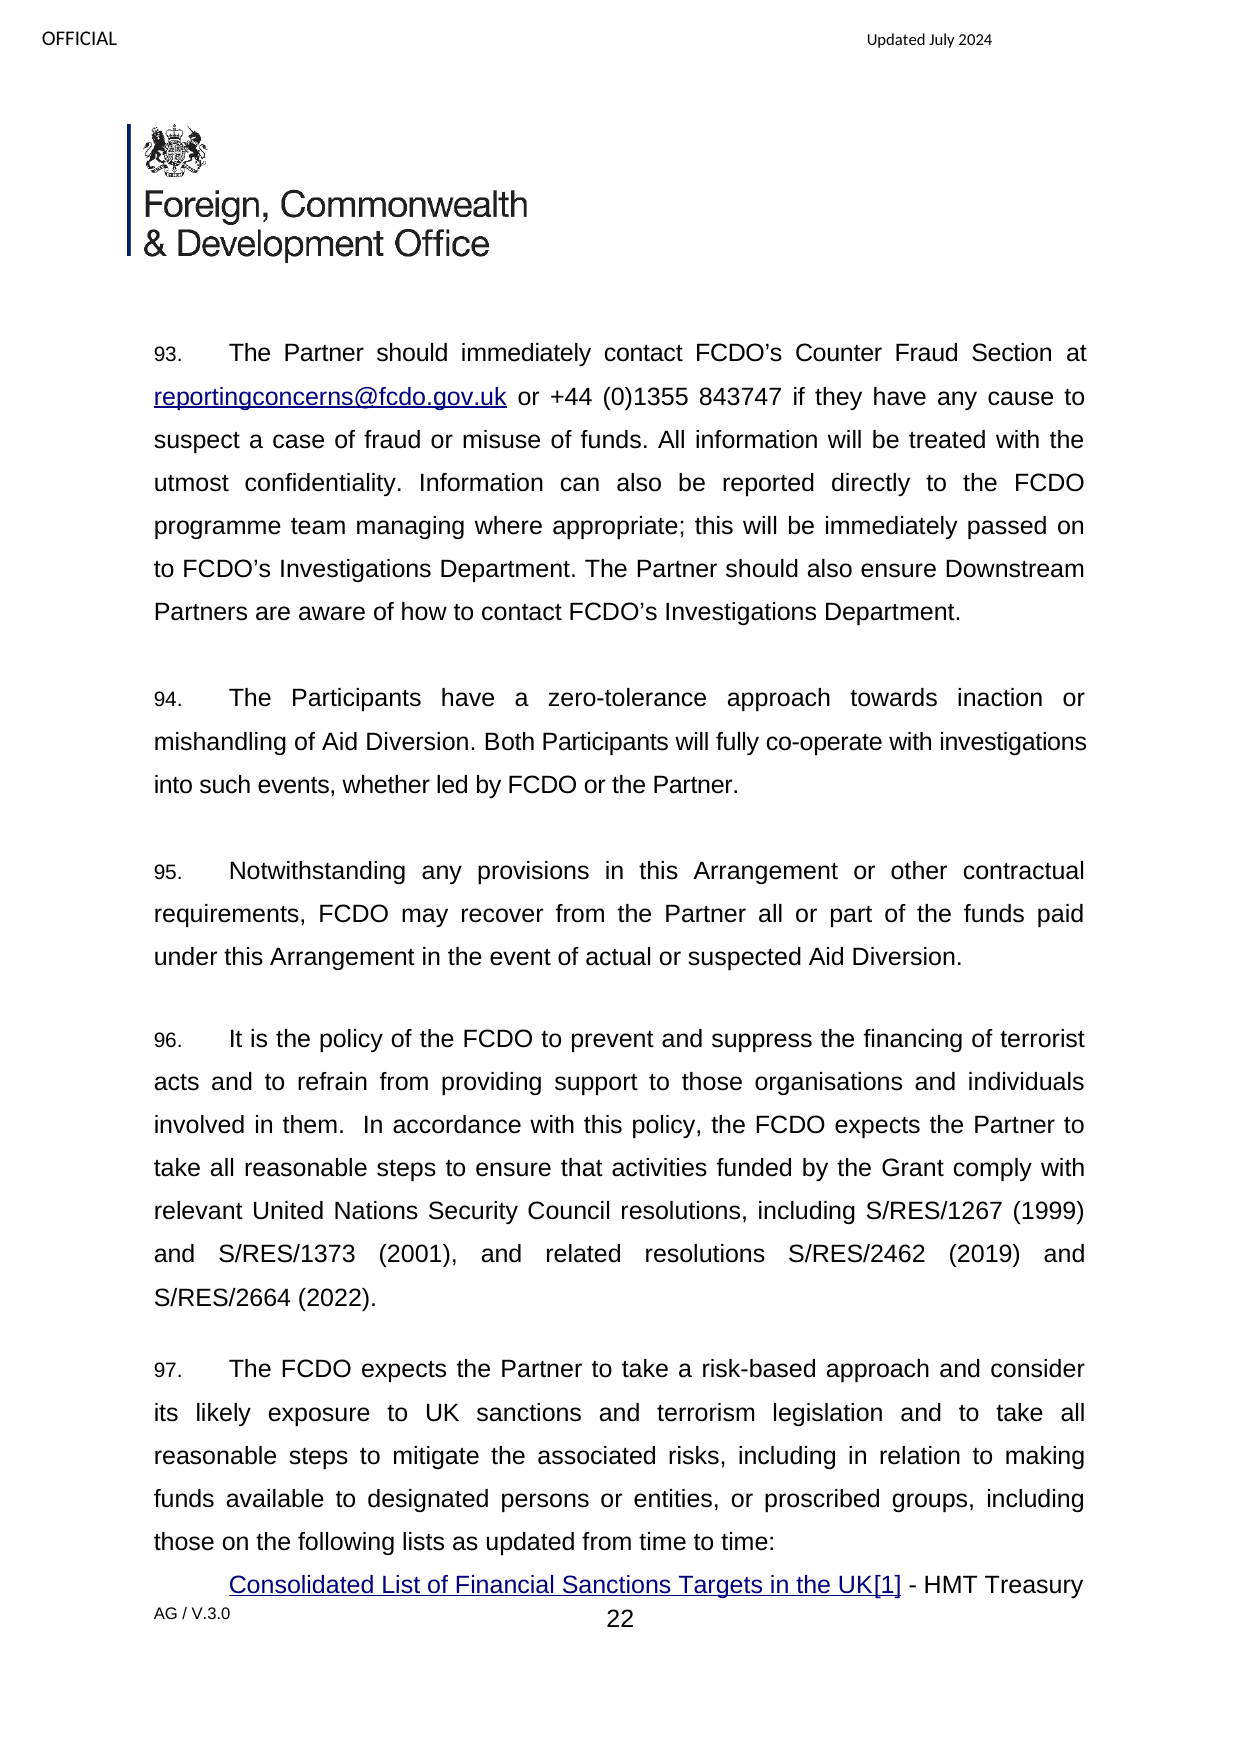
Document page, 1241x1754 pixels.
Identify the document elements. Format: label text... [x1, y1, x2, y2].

list It is the policy of the FCDO to prevent and suppress the financing of terrorist acts and to refrain from providing support to those organisations and individuals involved in them. In accordance with this policy, the FCDO expects the Partner to take all reasonable steps to ensure that activities funded by the Grant comply with relevant United Nations Security Council resolutions, including S/RES/1267 (1999) and S/RES/1373 (2001), and related resolutions S/RES/2462 (2019) and S/RES/2664 (2022). [153, 1024, 1087, 1311]
list The Participants have a zero-tolerance approach towards inaction or mishandling of Aid Diversion. Both Participants will fully co-operate with investigations into such events, whether led by FCDO or the Partner. [153, 683, 1087, 798]
list Notwithstanding any provisions in this Arrangement or other contractual requirements, FCDO may recover from the Partner all or part of the funds paid under this Arrangement in the event of actual or suspected Aid Diversion. [153, 856, 1087, 971]
list Consolidated List of Financial Sanctions Targets in the UK[1] - HMT Treasury [228, 1570, 1087, 1599]
list The Partner should immediately contact FCDO’s Counter Fraud Section at reportingconcerns@fcdo.gov.uk or +44 (0)1355 843747 if they have any cause to suspect a case of fraud or misuse of funds. All information will be treated with the utmost confidentiality. Information can also be reported directly to the FCDO programme team managing where appropriate; this will be immediately passed on to FCDO’s Investigations Department. The Partner should also ensure Downstream Partners are aware of how to contact FCDO’s Investigations Department. [153, 338, 1087, 626]
list The FCDO expects the Partner to take a risk-based approach and consider its likely exposure to UK sanctions and terrorism legislation and to take all reasonable steps to mitigate the associated risks, including in relation to making funds available to designated persons or entities, or proscribed groups, including those on the following lists as updated from time to time: [153, 1354, 1087, 1556]
